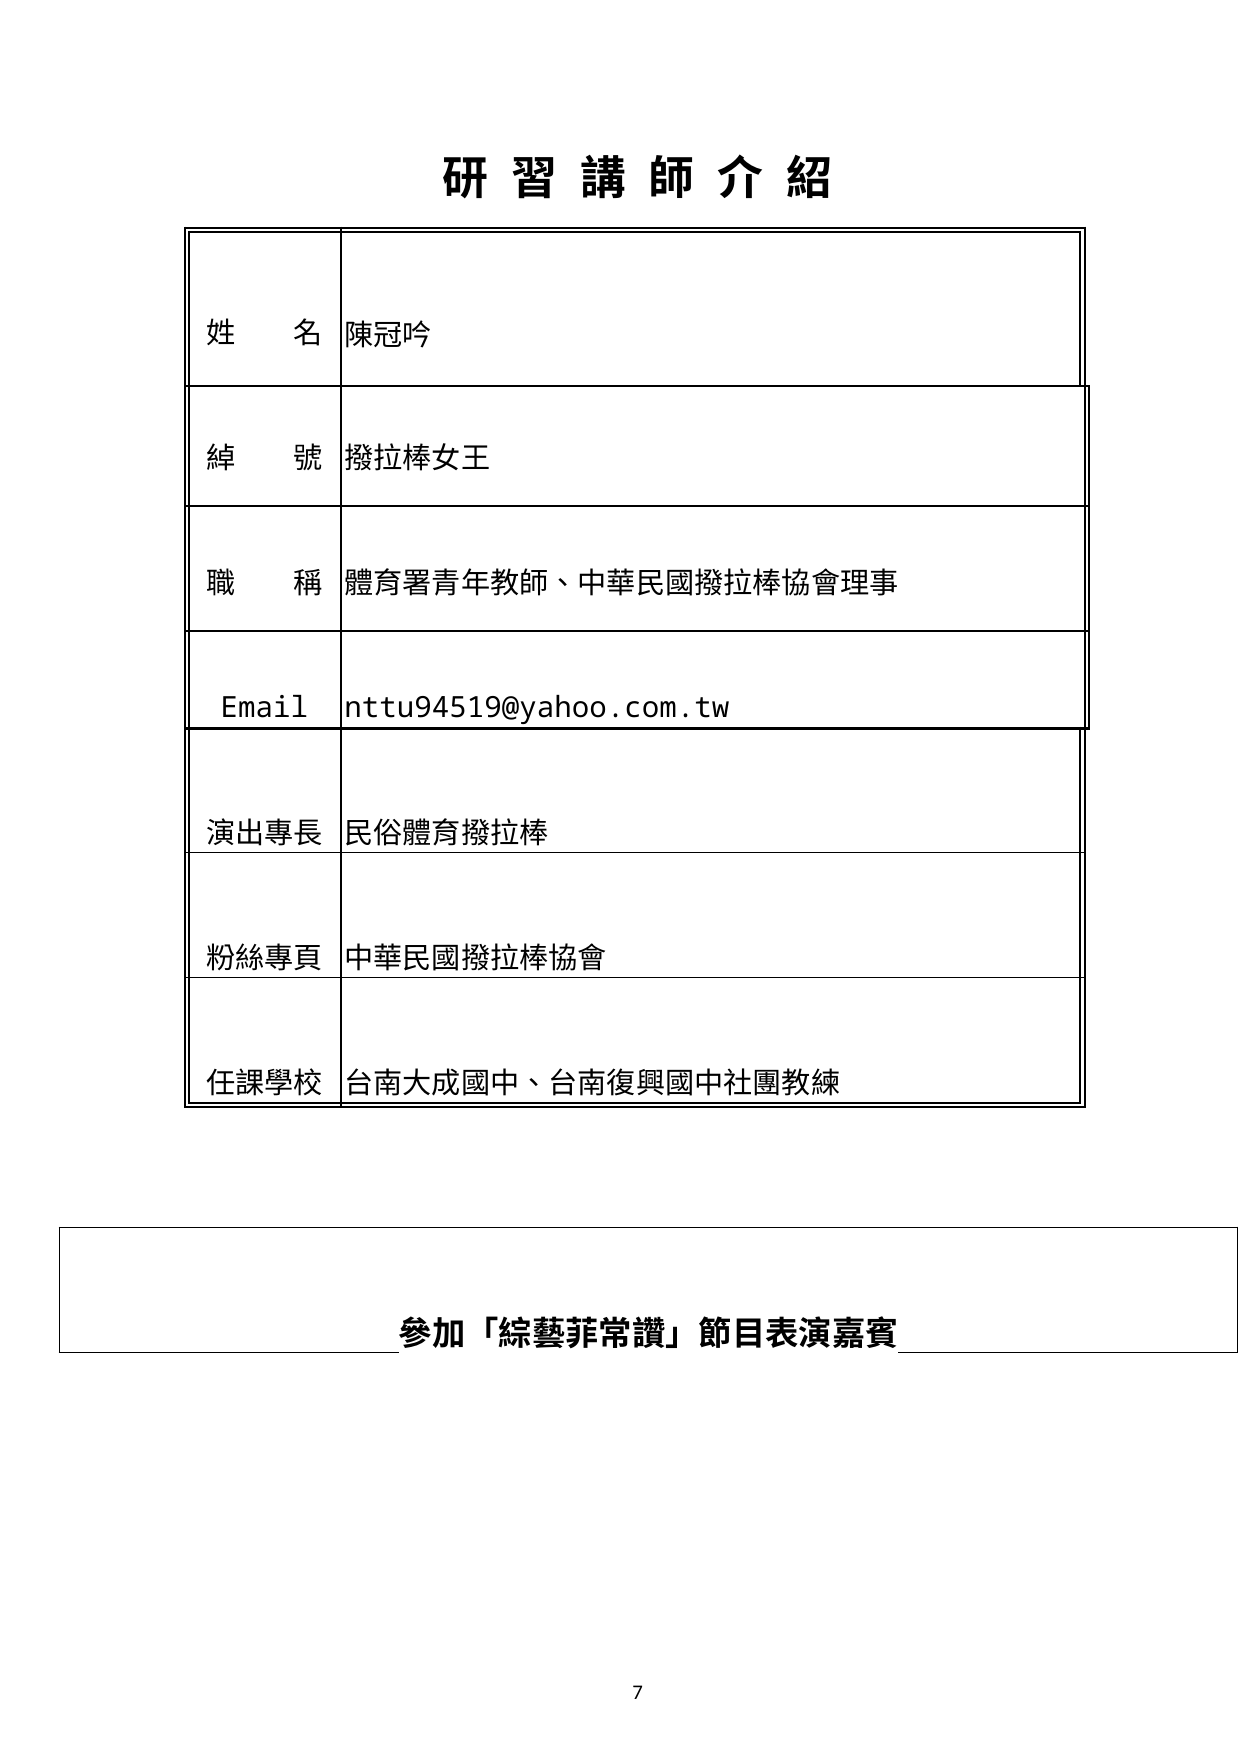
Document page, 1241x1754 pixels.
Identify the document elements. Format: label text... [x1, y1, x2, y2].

table_cell 綽 號 [190, 387, 340, 505]
table_cell nttu94519@yahoo.com.tw [342, 632, 1084, 727]
table_cell 任課學校 [190, 978, 340, 1102]
table_cell 粉絲專頁 [190, 853, 340, 977]
table_cell 撥拉棒女王 [342, 387, 1084, 505]
table_cell 台南大成國中、台南復興國中社團教練 [342, 978, 1079, 1102]
table_cell Email [190, 632, 340, 727]
table_cell 職 稱 [190, 507, 340, 630]
table_header 陳冠吟 [342, 233, 1079, 385]
table_header 姓 名 [190, 233, 340, 385]
table_cell 中華民國撥拉棒協會 [342, 853, 1079, 977]
table_cell 體育署青年教師、中華民國撥拉棒協會理事 [342, 507, 1084, 630]
table_header 參加「綜藝菲常讚」節目表演嘉賓 [60, 1228, 1237, 1352]
table_cell 演出專長 [190, 730, 340, 852]
table_cell 民俗體育撥拉棒 [342, 730, 1079, 852]
text 研 習 講 師 介 紹 [59, 102, 1215, 227]
